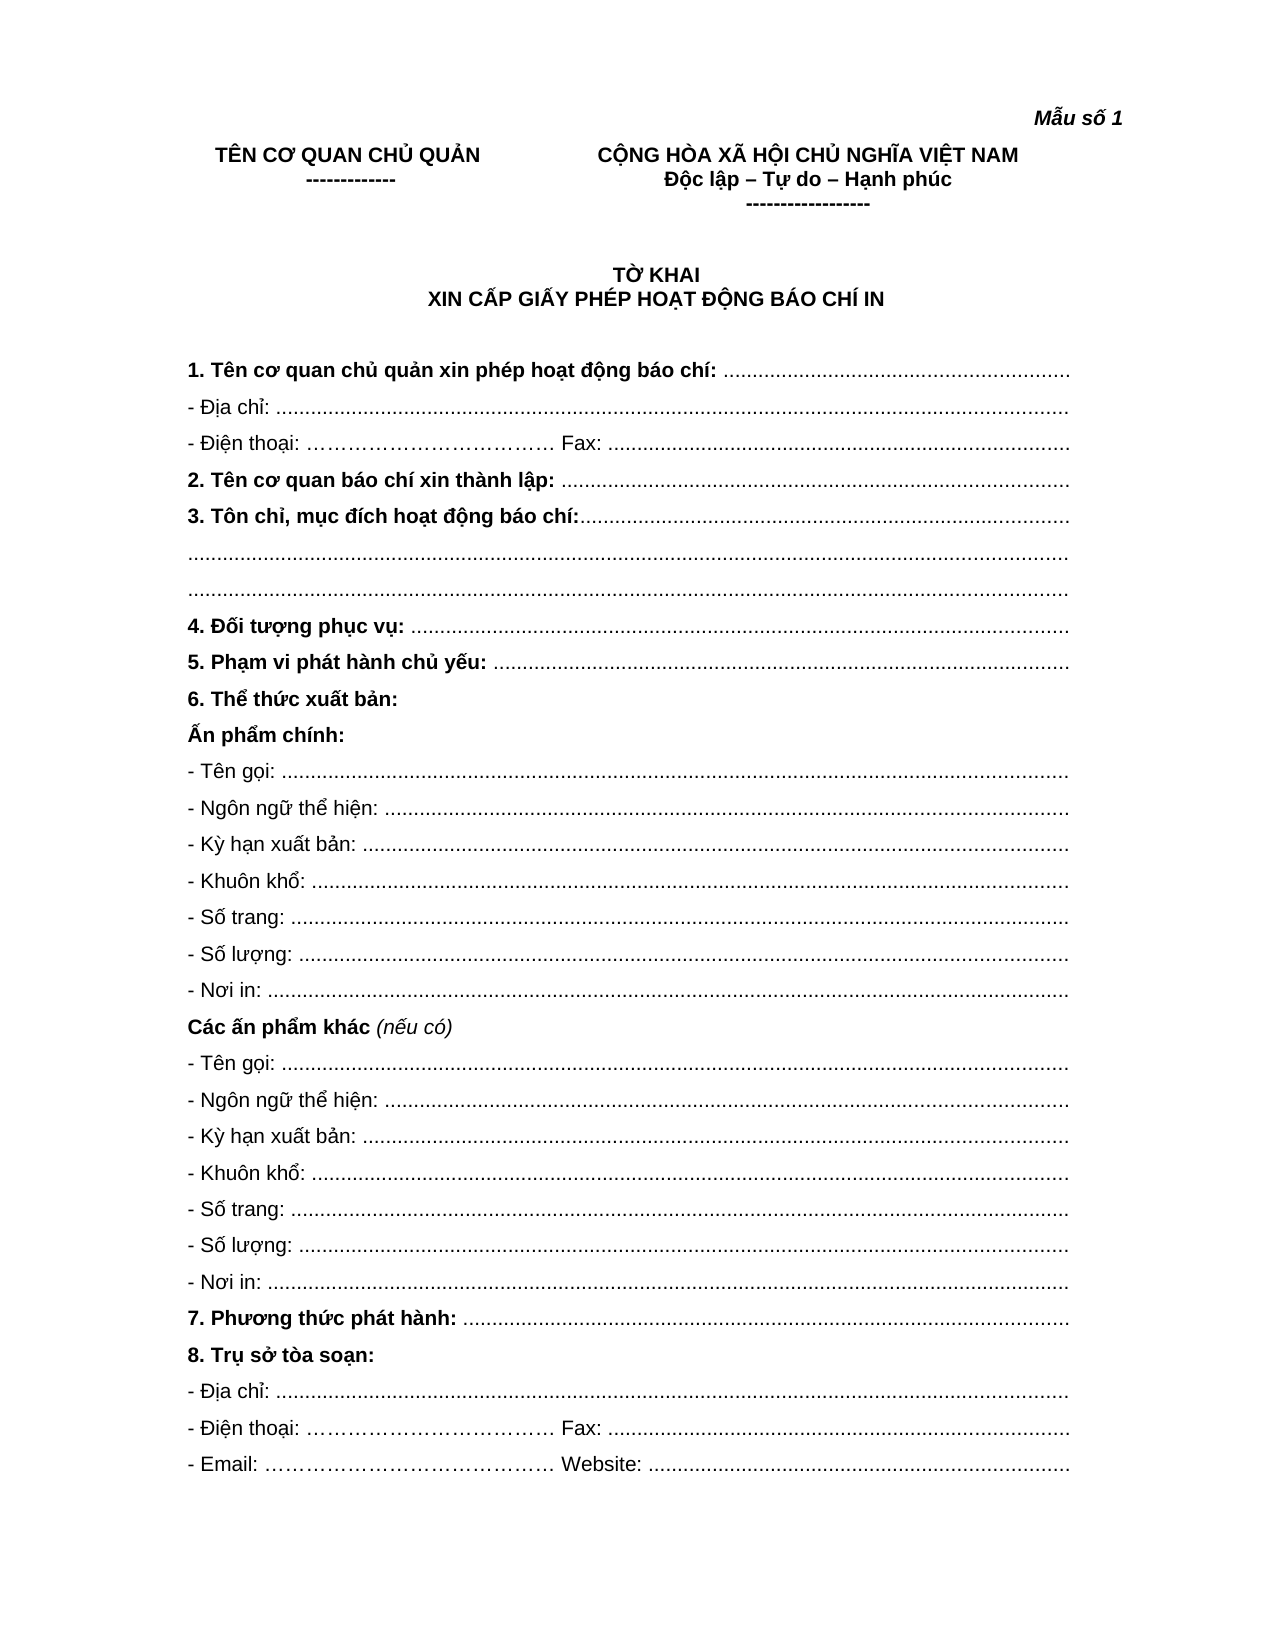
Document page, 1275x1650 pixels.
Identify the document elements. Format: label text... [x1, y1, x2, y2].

text - Điện thoại: ……………………………… Fax: [187, 431, 1125, 455]
text 4. Đối tượng phục vụ: [187, 613, 1125, 637]
table_header TÊN CƠ QUAN CHỦ QUẢN ------------- [176, 130, 525, 214]
text - Ngôn ngữ thể hiện: [187, 1087, 1125, 1111]
text - Số lượng: [187, 942, 1125, 966]
text TỜ KHAI [187, 262, 1125, 286]
text - Số trang: [187, 905, 1125, 929]
text 6. Thể thức xuất bản: [187, 686, 1125, 710]
text - Điện thoại: ……………………………… Fax: [187, 1416, 1125, 1439]
text 3. Tôn chỉ, mục đích hoạt động báo chí: [187, 504, 1125, 528]
text 7. Phương thức phát hành: [187, 1306, 1125, 1330]
text - Tên gọi: [187, 759, 1125, 783]
text 2. Tên cơ quan báo chí xin thành lập: [187, 468, 1125, 492]
text - Số trang: [187, 1197, 1125, 1221]
text - Nơi in: [187, 978, 1125, 1002]
text - Nơi in: [187, 1270, 1125, 1294]
text - Khuôn khổ: [187, 869, 1125, 893]
text Ấn phẩm chính: [187, 723, 1125, 747]
text 1. Tên cơ quan chủ quản xin phép hoạt động báo chí: [187, 358, 1125, 382]
text XIN CẤP GIẤY PHÉP HOẠT ĐỘNG BÁO CHÍ IN [187, 286, 1125, 310]
text 8. Trụ sở tòa soạn: [187, 1343, 1125, 1367]
table_header CỘNG HÒA XÃ HỘI CHỦ NGHĨA VIỆT NAM Độc lập – Tự do – Hạnh phúc ------------------ [525, 130, 1091, 214]
text - Ngôn ngữ thể hiện: [187, 796, 1125, 820]
text - Kỳ hạn xuất bản: [187, 1124, 1125, 1148]
text - Số lượng: [187, 1233, 1125, 1257]
text Các ấn phẩm khác (nếu có) [187, 1014, 1125, 1038]
text 5. Phạm vi phát hành chủ yếu: [187, 650, 1125, 674]
text - Email: …………………………………… Website: [187, 1452, 1125, 1476]
text - Khuôn khổ: [187, 1160, 1125, 1184]
text - Địa chỉ: [187, 395, 1125, 419]
text - Tên gọi: [187, 1051, 1125, 1075]
text Mẫu số 1 [187, 106, 1125, 130]
text - Địa chỉ: [187, 1379, 1125, 1403]
text - Kỳ hạn xuất bản: [187, 832, 1125, 856]
